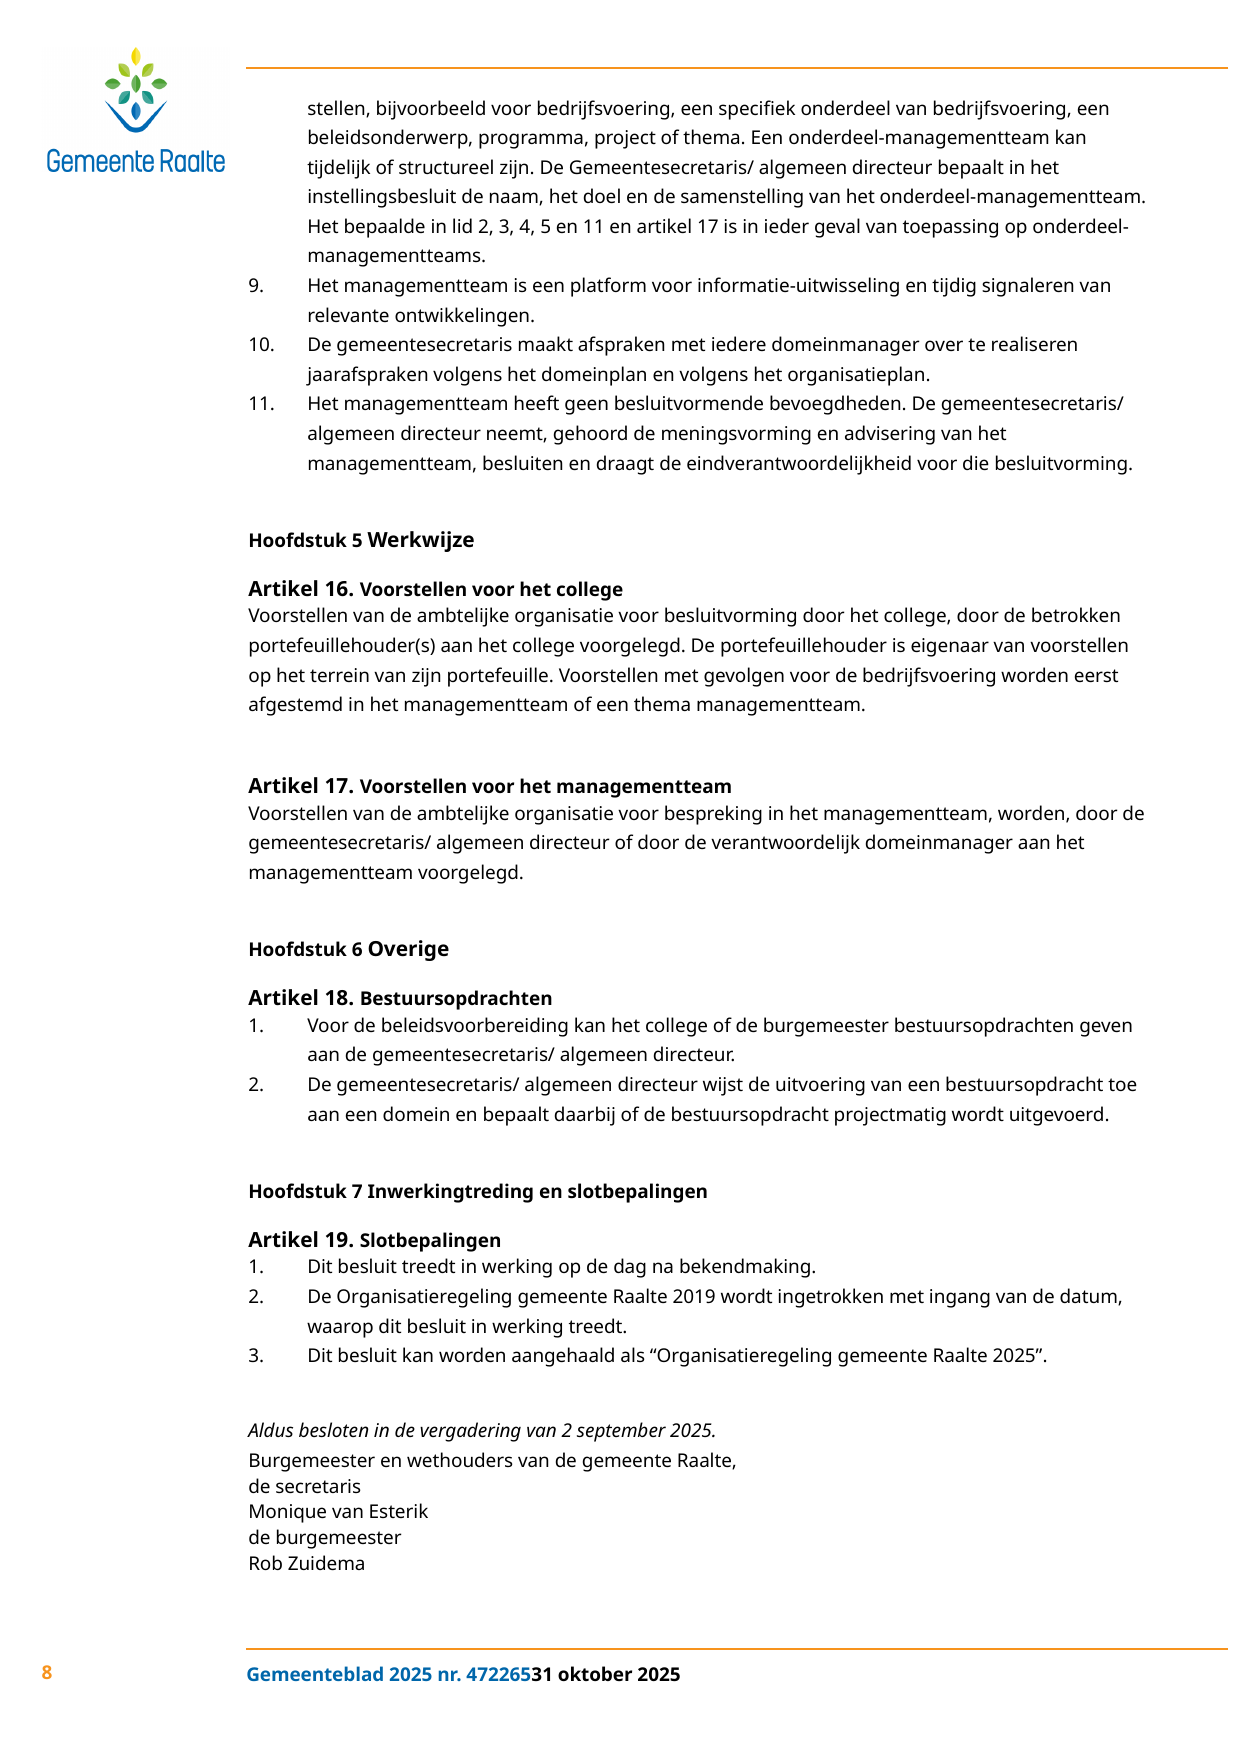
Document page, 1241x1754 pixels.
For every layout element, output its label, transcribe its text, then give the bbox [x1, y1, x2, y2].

list Voor de beleidsvoorbereiding kan het college of de burgemeester bestuursopdrachten geven aan de gemeentesecretaris/ algemeen directeur. [248, 1012, 1152, 1067]
text Artikel 17. Voorstellen voor het managementteam [248, 771, 1152, 800]
text de secretaris [248, 1473, 1152, 1499]
text Artikel 16. Voorstellen voor het college [248, 574, 1152, 603]
picture [41, 47, 231, 172]
list Het managementteam is een platform voor informatie-uitwisseling en tijdig signaleren van relevante ontwikkelingen. [248, 272, 1152, 328]
text Voorstellen van de ambtelijke organisatie voor bespreking in het managementteam, worden, door de gemeentesecretaris/ algemeen directeur of door de verantwoordelijk domeinmanager aan het managementteam voorgelegd. [248, 800, 1152, 885]
text Hoofdstuk 5 Werkwijze [248, 525, 1152, 553]
text Rob Zuidema [248, 1550, 1152, 1576]
text Voorstellen van de ambtelijke organisatie voor besluitvorming door het college, door de betrokken portefeuillehouder(s) aan het college voorgelegd. De portefeuillehouder is eigenaar van voorstellen op het terrein van zijn portefeuille. Voorstellen met gevolgen voor de bedrijfsvoering worden eerst afgestemd in het managementteam of een thema managementteam. [248, 603, 1152, 717]
list De gemeentesecretaris/ algemeen directeur wijst de uitvoering van een bestuursopdracht toe aan een domein en bepaalt daarbij of de bestuursopdracht projectmatig wordt uitgevoerd. [248, 1071, 1152, 1126]
list De gemeentesecretaris maakt afspraken met iedere domeinmanager over te realiseren jaarafspraken volgens het domeinplan en volgens het organisatieplan. [248, 331, 1152, 387]
text Artikel 19. Slotbepalingen [248, 1225, 1152, 1254]
text Artikel 18. Bestuursopdrachten [248, 983, 1152, 1012]
list Dit besluit treedt in werking op de dag na bekendmaking. [248, 1254, 1152, 1279]
text Hoofdstuk 7 Inwerkingtreding en slotbepalingen [248, 1176, 1152, 1204]
text de burgemeester [248, 1524, 1152, 1550]
text Burgemeester en wethouders van de gemeente Raalte, [248, 1447, 1152, 1473]
text Hoofdstuk 6 Overige [248, 934, 1152, 963]
text Monique van Esterik [248, 1499, 1152, 1524]
list stellen, bijvoorbeeld voor bedrijfsvoering, een specifiek onderdeel van bedrijfsvoering, een beleidsonderwerp, programma, project of thema. Een onderdeel-managementteam kan tijdelijk of structureel zijn. De Gemeentesecretaris/ algemeen directeur bepaalt in het instellingsbesluit de naam, het doel en de samenstelling van het onderdeel-managementteam. Het bepaalde in lid 2, 3, 4, 5 en 11 en artikel 17 is in ieder geval van toepassing op onderdeel-managementteams. [248, 95, 1152, 268]
list Dit besluit kan worden aangehaald als “Organisatieregeling gemeente Raalte 2025”. [248, 1342, 1152, 1368]
list De Organisatieregeling gemeente Raalte 2019 wordt ingetrokken met ingang van de datum, waarop dit besluit in werking treedt. [248, 1283, 1152, 1338]
list Het managementteam heeft geen besluitvormende bevoegdheden. De gemeentesecretaris/ algemeen directeur neemt, gehoord de meningsvorming en advisering van het managementteam, besluiten en draagt de eindverantwoordelijkheid voor die besluitvorming. [248, 391, 1152, 476]
text Aldus besloten in de vergadering van 2 september 2025. [248, 1418, 1152, 1443]
